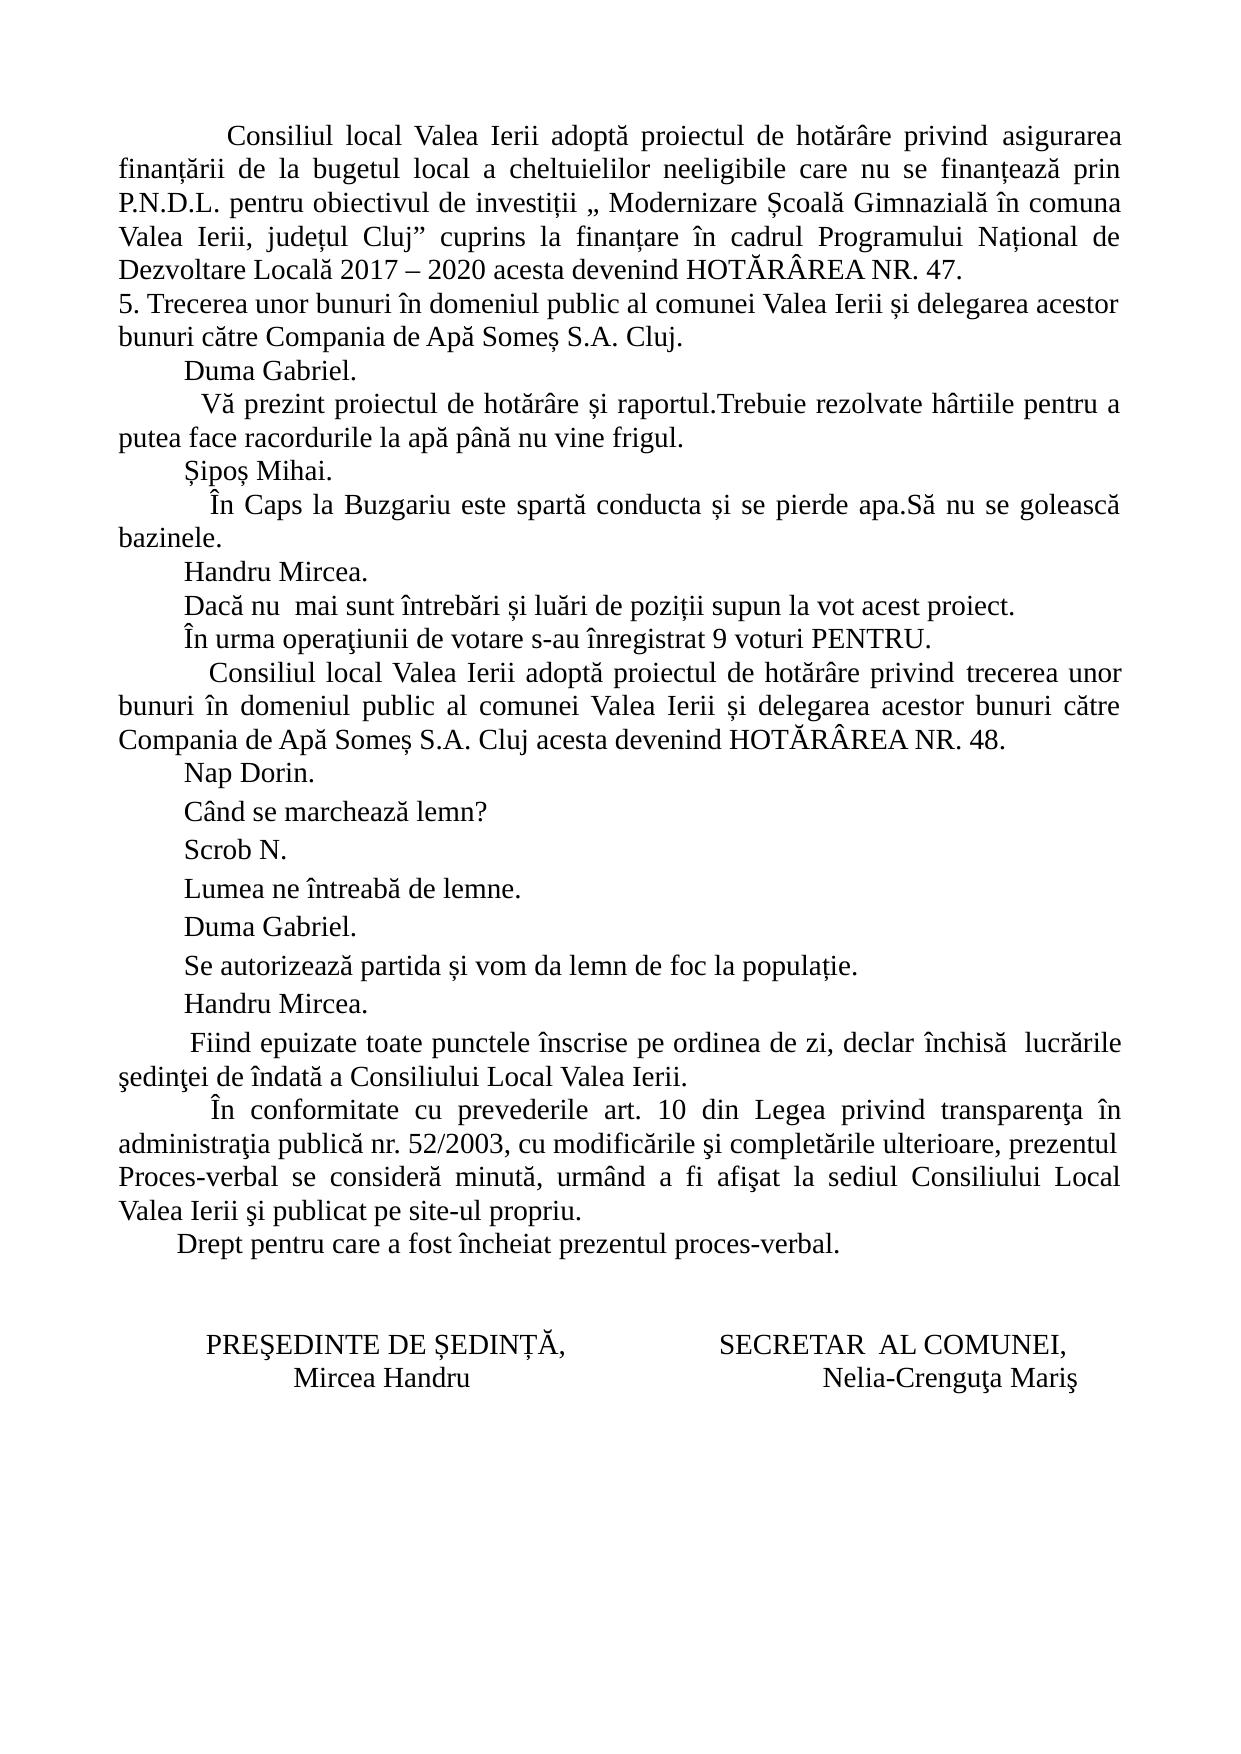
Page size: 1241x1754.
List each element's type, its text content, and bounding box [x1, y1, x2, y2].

text Handru Mircea. [118, 987, 1122, 1020]
text În conformitate cu prevederile art. 10 din Legea privind transparenţa în administraţia publică nr. 52/2003, cu modificările şi completările ulterioare, prezentul [118, 1092, 1122, 1159]
text Lumea ne întreabă de lemne. [118, 871, 1122, 904]
text Mircea Handru Nelia-Crenguţa Mariş [162, 1361, 1122, 1394]
text Când se marchează lemn? [118, 794, 1122, 827]
text Proces-verbal se consideră minută, urmând a fi afişat la sediul Consiliului Local Valea Ierii şi publicat pe site-ul propriu. [118, 1159, 1122, 1226]
text Handru Mircea. [118, 554, 1122, 588]
text PREŞEDINTE DE ȘEDINȚĂ, SECRETAR AL COMUNEI, [118, 1327, 1122, 1361]
text În urma operaţiunii de votare s-au înregistrat 9 voturi PENTRU. [118, 621, 1122, 655]
text Vă prezint proiectul de hotărâre și raportul.Trebuie rezolvate hârtiile pentru a putea face racordurile la apă până nu vine frigul. [118, 386, 1122, 453]
text Duma Gabriel. [118, 353, 1122, 386]
text Duma Gabriel. [118, 909, 1122, 943]
text 5. Trecerea unor bunuri în domeniul public al comunei Valea Ierii și delegarea acestor bunuri către Compania de Apă Someș S.A. Cluj. [118, 286, 1122, 353]
text Se autorizează partida și vom da lemn de foc la populație. [118, 948, 1122, 982]
text Fiind epuizate toate punctele înscrise pe ordinea de zi, declar închisă lucrările şedinţei de îndată a Consiliului Local Valea Ierii. [118, 1025, 1122, 1092]
text Consiliul local Valea Ierii adoptă proiectul de hotărâre privind trecerea unor bunuri în domeniul public al comunei Valea Ierii și delegarea acestor bunuri către Compania de Apă Someș S.A. Cluj acesta devenind HOTĂRÂREA NR. 48. [118, 655, 1122, 755]
text Șipoș Mihai. [118, 453, 1122, 487]
text Nap Dorin. [118, 755, 1122, 789]
text Dacă nu mai sunt întrebări și luări de poziții supun la vot acest proiect. [118, 588, 1122, 621]
text Scrob N. [118, 832, 1122, 866]
text Consiliul local Valea Ierii adoptă proiectul de hotărâre privind asigurarea finanțării de la bugetul local a cheltuielilor neeligibile care nu se finanțează prin P.N.D.L. pentru obiectivul de investiții „ Modernizare Școală Gimnazială în comuna Valea Ierii, județul Cluj” cuprins la finanțare în cadrul Programului Național de Dezvoltare Locală 2017 – 2020 acesta devenind HOTĂRÂREA NR. 47. [118, 118, 1122, 286]
text Drept pentru care a fost încheiat prezentul proces-verbal. [118, 1226, 1122, 1260]
text În Caps la Buzgariu este spartă conducta și se pierde apa.Să nu se golească bazinele. [118, 487, 1122, 554]
